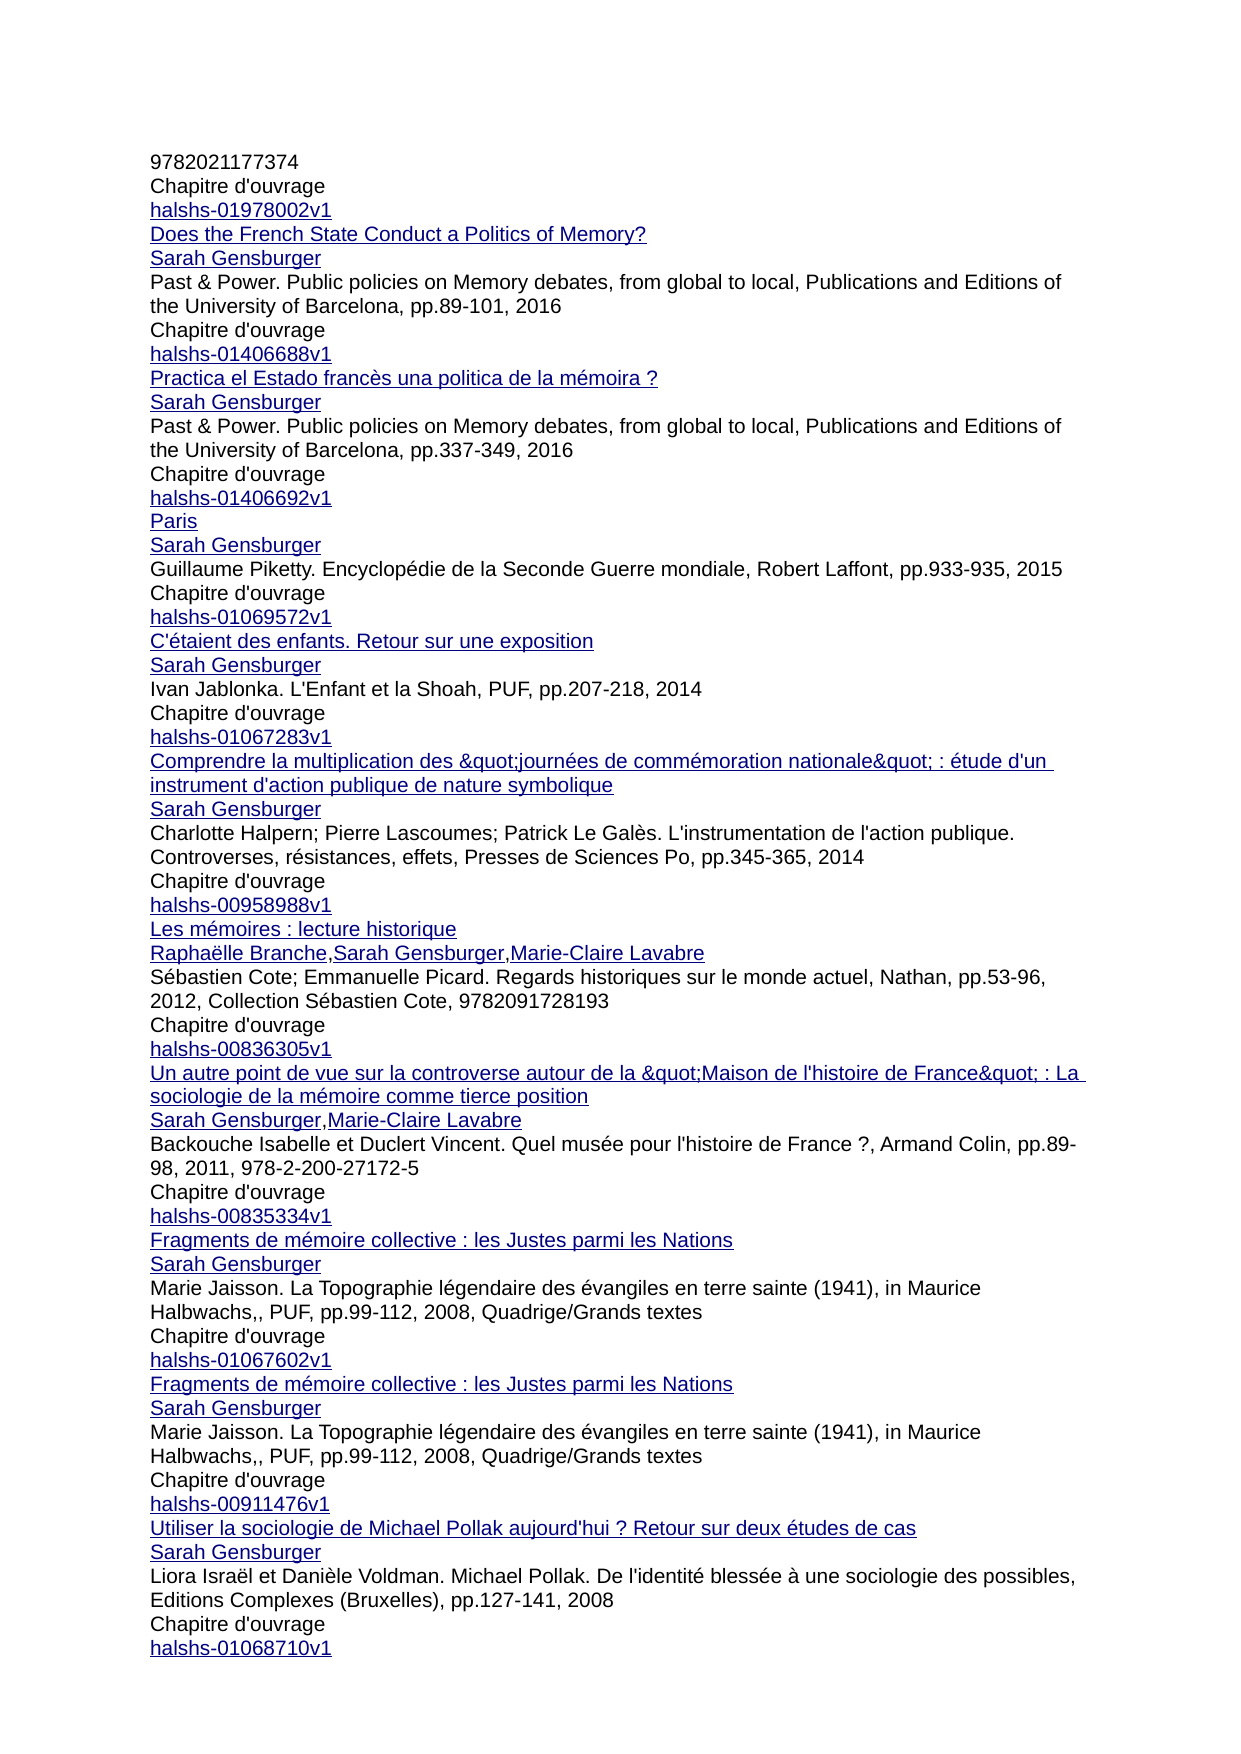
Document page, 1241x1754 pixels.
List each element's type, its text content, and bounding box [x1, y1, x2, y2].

table_cell Practica el Estado francès una politica de la mémoira ? Sarah Gensburger Past & Power. Public policies on Memory debates, from global to local, Publications and Editions of the University of Barcelona, pp.337-349, 2016 Chapitre d'ouvrage halshs-01406692v1 [150, 366, 1090, 509]
table_cell 9782021177374 Chapitre d'ouvrage halshs-01978002v1 [150, 150, 1090, 222]
table_cell Comprendre la multiplication des &quot;journées de commémoration nationale&quot; : étude d'un instrument d'action publique de nature symbolique Sarah Gensburger Charlotte Halpern; Pierre Lascoumes; Patrick Le Galès. L'instrumentation de l'action publique. Controverses, résistances, effets, Presses de Sciences Po, pp.345-365, 2014 Chapitre d'ouvrage halshs-00958988v1 [150, 749, 1090, 917]
table_cell Paris Sarah Gensburger Guillaume Piketty. Encyclopédie de la Seconde Guerre mondiale, Robert Laffont, pp.933-935, 2015 Chapitre d'ouvrage halshs-01069572v1 [150, 509, 1090, 629]
table_cell Fragments de mémoire collective : les Justes parmi les Nations Sarah Gensburger Marie Jaisson. La Topographie légendaire des évangiles en terre sainte (1941), in Maurice Halbwachs,, PUF, pp.99-112, 2008, Quadrige/Grands textes Chapitre d'ouvrage halshs-00911476v1 [150, 1372, 1090, 1516]
table_cell Fragments de mémoire collective : les Justes parmi les Nations Sarah Gensburger Marie Jaisson. La Topographie légendaire des évangiles en terre sainte (1941), in Maurice Halbwachs,, PUF, pp.99-112, 2008, Quadrige/Grands textes Chapitre d'ouvrage halshs-01067602v1 [150, 1228, 1090, 1372]
table_cell C'étaient des enfants. Retour sur une exposition Sarah Gensburger Ivan Jablonka. L'Enfant et la Shoah, PUF, pp.207-218, 2014 Chapitre d'ouvrage halshs-01067283v1 [150, 629, 1090, 749]
table_cell Les mémoires : lecture historique Raphaëlle Branche,Sarah Gensburger,Marie-Claire Lavabre Sébastien Cote; Emmanuelle Picard. Regards historiques sur le monde actuel, Nathan, pp.53-96, 2012, Collection Sébastien Cote, 9782091728193 Chapitre d'ouvrage halshs-00836305v1 [150, 917, 1090, 1060]
table_cell Un autre point de vue sur la controverse autour de la &quot;Maison de l'histoire de France&quot; : La sociologie de la mémoire comme tierce position Sarah Gensburger,Marie-Claire Lavabre Backouche Isabelle et Duclert Vincent. Quel musée pour l'histoire de France ?, Armand Colin, pp.89-98, 2011, 978-2-200-27172-5 Chapitre d'ouvrage halshs-00835334v1 [150, 1060, 1090, 1228]
table_cell Does the French State Conduct a Politics of Memory? Sarah Gensburger Past & Power. Public policies on Memory debates, from global to local, Publications and Editions of the University of Barcelona, pp.89-101, 2016 Chapitre d'ouvrage halshs-01406688v1 [150, 222, 1090, 366]
table_cell Utiliser la sociologie de Michael Pollak aujourd'hui ? Retour sur deux études de cas Sarah Gensburger Liora Israël et Danièle Voldman. Michael Pollak. De l'identité blessée à une sociologie des possibles, Editions Complexes (Bruxelles), pp.127-141, 2008 Chapitre d'ouvrage halshs-01068710v1 [150, 1516, 1090, 1659]
